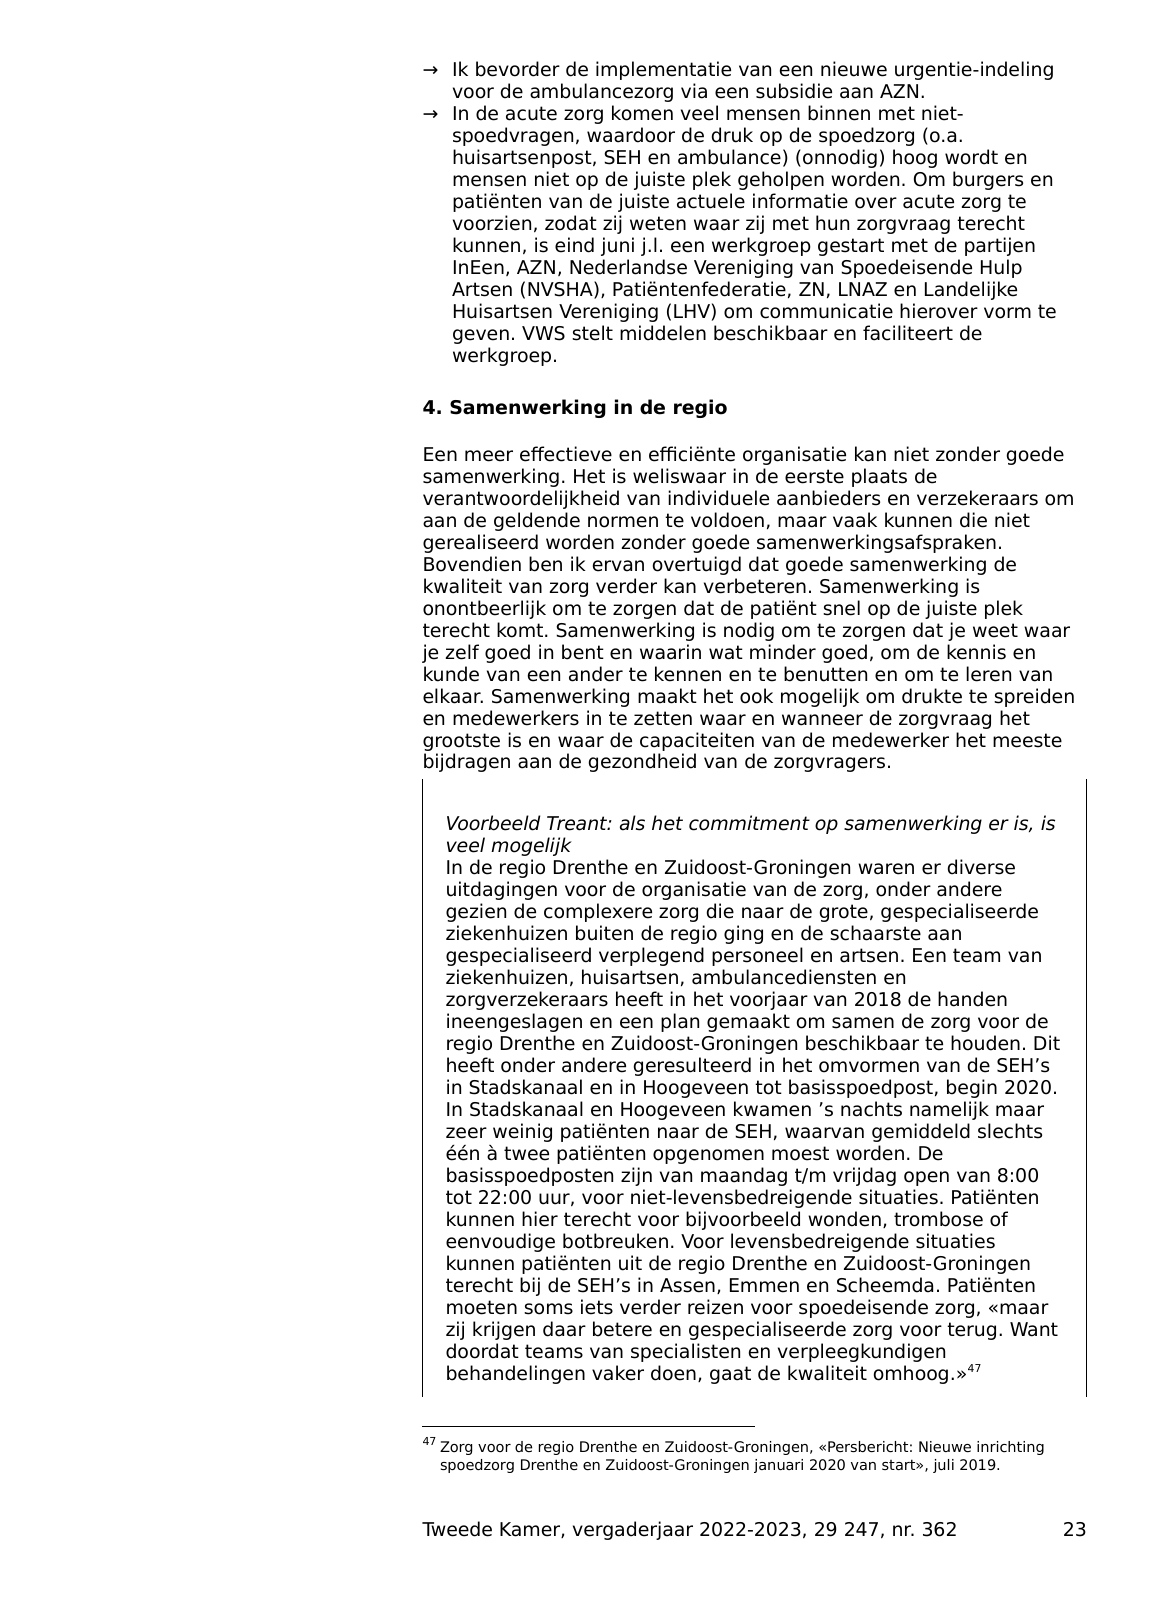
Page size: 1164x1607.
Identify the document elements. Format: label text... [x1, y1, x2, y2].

text Een meer effectieve en efficiënte organisatie kan niet zonder goede samenwerking. Het is weliswaar in de eerste plaats de verantwoordelijkheid van individuele aanbieders en verzekeraars om aan de geldende normen te voldoen, maar vaak kunnen die niet gerealiseerd worden zonder goede samenwerkingsafspraken. Bovendien ben ik ervan overtuigd dat goede samenwerking de kwaliteit van zorg verder kan verbeteren. Samenwerking is onontbeerlijk om te zorgen dat de patiënt snel op de juiste plek terecht komt. Samenwerking is nodig om te zorgen dat je weet waar je zelf goed in bent en waarin wat minder goed, om de kennis en kunde van een ander te kennen en te benutten en om te leren van elkaar. Samenwerking maakt het ook mogelijk om drukte te spreiden en medewerkers in te zetten waar en wanneer de zorgvraag het grootste is en waar de capaciteiten van de medewerker het meeste bijdragen aan de gezondheid van de zorgvragers. [422, 444, 1087, 773]
table_header Voorbeeld Treant: als het commitment op samenwerking er is, is veel mogelijk In de regio Drenthe en Zuidoost-Groningen waren er diverse uitdagingen voor de organisatie van de zorg, onder andere gezien de complexere zorg die naar de grote, gespecialiseerde ziekenhuizen buiten de regio ging en de schaarste aan gespecialiseerd verplegend personeel en artsen. Een team van ziekenhuizen, huisartsen, ambulancediensten en zorgverzekeraars heeft in het voorjaar van 2018 de handen ineengeslagen en een plan gemaakt om samen de zorg voor de regio Drenthe en Zuidoost-Groningen beschikbaar te houden. Dit heeft onder andere geresulteerd in het omvormen van de SEH’s in Stadskanaal en in Hoogeveen tot basisspoedpost, begin 2020. In Stadskanaal en Hoogeveen kwamen ’s nachts namelijk maar zeer weinig patiënten naar de SEH, waarvan gemiddeld slechts één à twee patiënten opgenomen moest worden. De basisspoedposten zijn van maandag t/m vrijdag open van 8:00 tot 22:00 uur, voor niet-levensbedreigende situaties. Patiënten kunnen hier terecht voor bijvoorbeeld wonden, trombose of eenvoudige botbreuken. Voor levensbedreigende situaties kunnen patiënten uit de regio Drenthe en Zuidoost-Groningen terecht bij de SEH’s in Assen, Emmen en Scheemda. Patiënten moeten soms iets verder reizen voor spoedeisende zorg, «maar zij krijgen daar betere en gespecialiseerde zorg voor terug. Want doordat teams van specialisten en verpleegkundigen behandelingen vaker doen, gaat de kwaliteit omhoog.» [423, 779, 1086, 1397]
subtitle 4. Samenwerking in de regio [422, 397, 1087, 419]
text → Ik bevorder de implementatie van een nieuwe urgentie-indeling voor de ambulancezorg via een subsidie aan AZN. [422, 59, 1087, 103]
text → In de acute zorg komen veel mensen binnen met niet-spoedvragen, waardoor de druk op de spoedzorg (o.a. huisartsenpost, SEH en ambulance) (onnodig) hoog wordt en mensen niet op de juiste plek geholpen worden. Om burgers en patiënten van de juiste actuele informatie over acute zorg te voorzien, zodat zij weten waar zij met hun zorgvraag terecht kunnen, is eind juni j.l. een werkgroep gestart met de partijen InEen, AZN, Nederlandse Vereniging van Spoedeisende Hulp Artsen (NVSHA), Patiëntenfederatie, ZN, LNAZ en Landelijke Huisartsen Vereniging (LHV) om communicatie hierover vorm te geven. VWS stelt middelen beschikbaar en faciliteert de werkgroep. [422, 103, 1087, 367]
